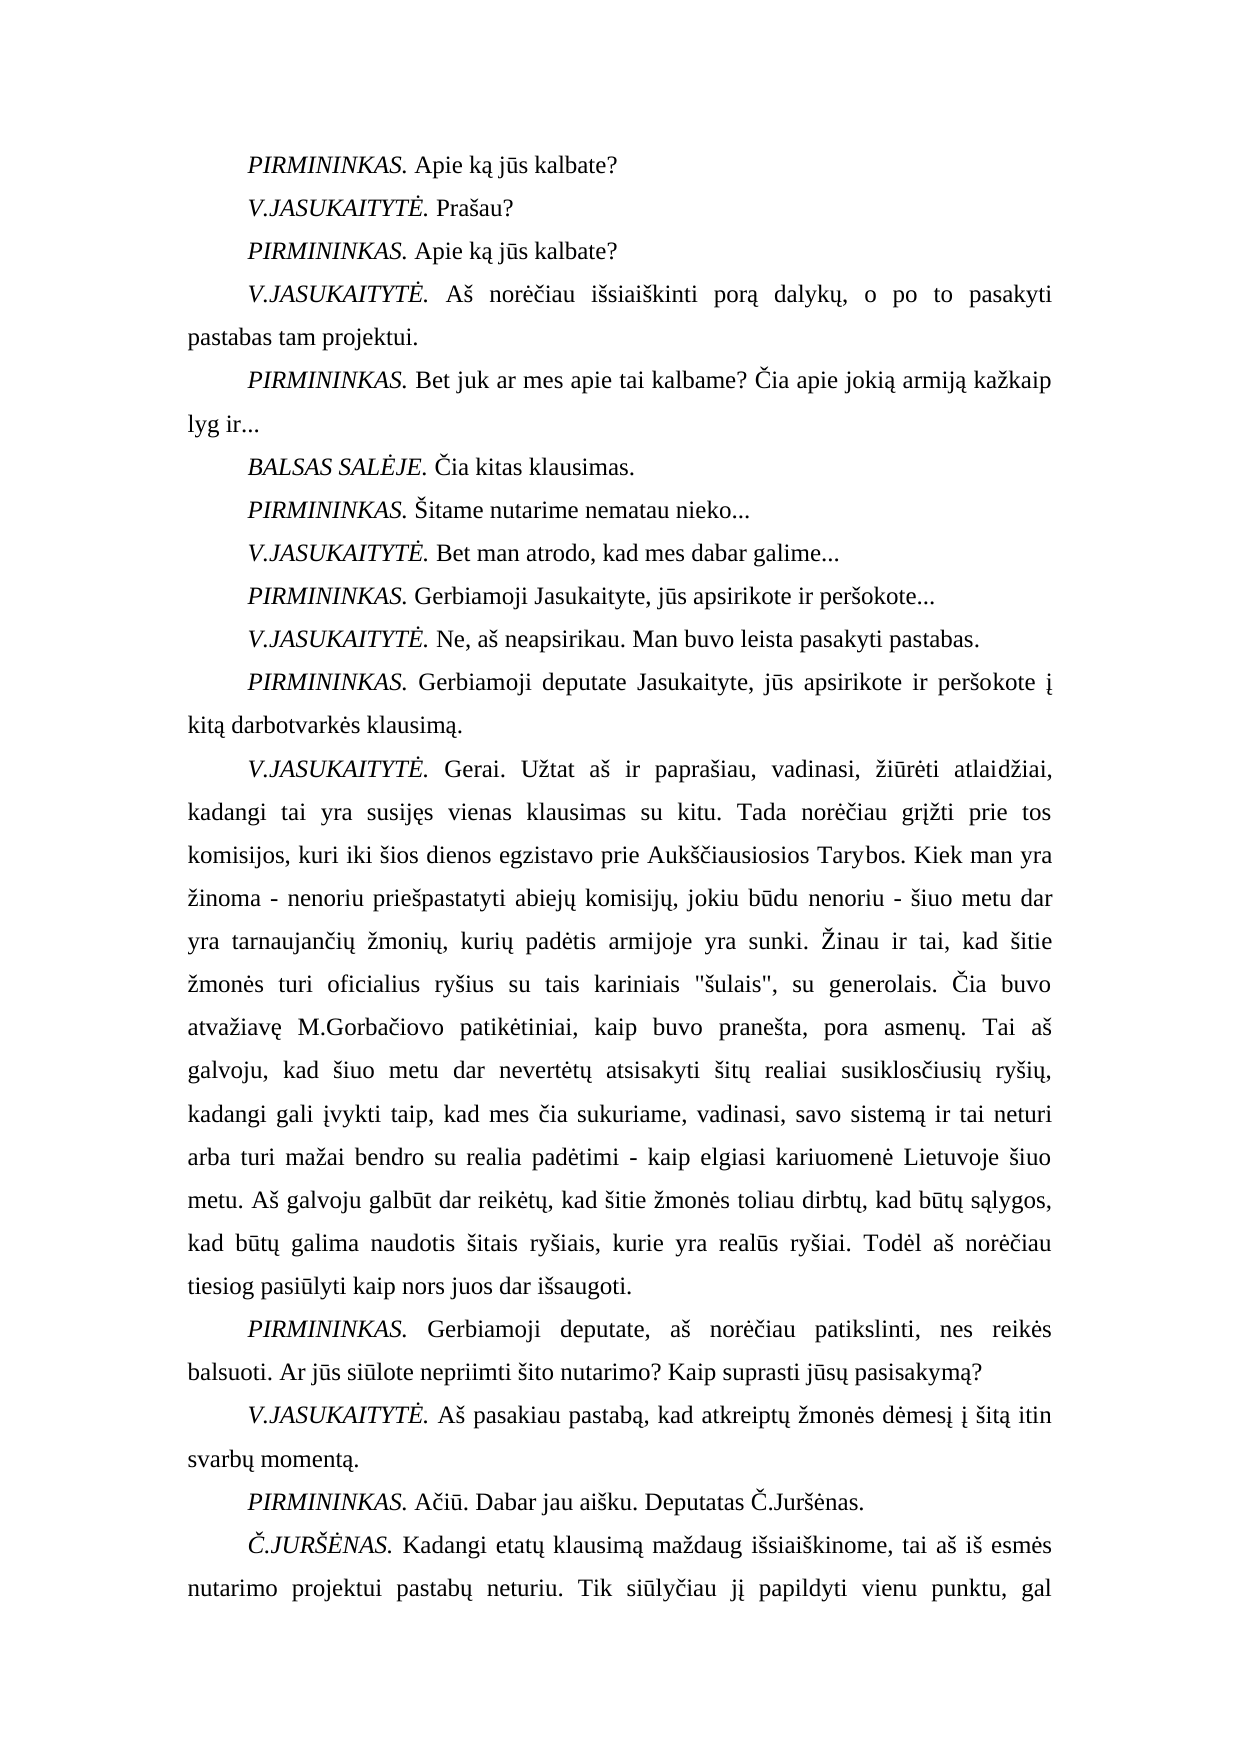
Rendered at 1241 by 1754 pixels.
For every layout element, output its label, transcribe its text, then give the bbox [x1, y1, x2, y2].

text PIRMININKAS. Apie ką jūs kalbate? [187, 150, 1053, 179]
text V.JASUKAITYTĖ. Gerai. Užtat aš ir paprašiau, vadinasi, žiūrėti atlai­džiai, kadangi tai yra susijęs vienas klausimas su kitu. Tada norėčiau grįžti prie tos komisijos, kuri iki šios dienos egzistavo prie Aukščiausiosios Tary­bos. Kiek man yra žinoma - nenoriu priešpastatyti abiejų komisijų, jokiu būdu nenoriu - šiuo metu dar yra tarnaujančių žmonių, kurių padėtis armi­joje yra sunki. Žinau ir tai, kad šitie žmonės turi oficialius ryšius su tais kariniais "šulais", su generolais. Čia buvo atvažiavę M.Gorbačiovo patikėti­niai, kaip buvo pranešta, pora asmenų. Tai aš galvoju, kad šiuo metu dar nevertėtų atsisakyti šitų realiai susiklosčiusių ryšių, kadangi gali įvykti taip, kad mes čia sukuriame, vadinasi, savo sistemą ir tai neturi arba turi mažai bendro su realia padėtimi - kaip elgiasi kariuomenė Lietuvoje šiuo metu. Aš galvoju galbūt dar reikėtų, kad šitie žmonės toliau dirbtų, kad būtų sąlygos, kad būtų galima naudotis šitais ryšiais, kurie yra realūs ryšiai. Todėl aš norėčiau tiesiog pasiūlyti kaip nors juos dar išsaugoti. [187, 754, 1053, 1300]
text V.JASUKAITYTĖ. Prašau? [187, 193, 1053, 222]
text V.JASUKAITYTĖ. Ne, aš neapsirikau. Man buvo leista pasakyti pastabas. [187, 624, 1053, 653]
text V.JASUKAITYTĖ. Aš norėčiau išsiaiškinti porą dalykų, o po to pasakyti pastabas tam projektui. [187, 279, 1053, 351]
text V.JASUKAITYTĖ. Bet man atrodo, kad mes dabar galime... [187, 538, 1053, 567]
text PIRMININKAS. Bet juk ar mes apie tai kalbame? Čia apie jokią armiją kažkaip lyg ir... [187, 366, 1053, 437]
text PIRMININKAS. Šitame nutarime nematau nieko... [187, 495, 1053, 524]
text PIRMININKAS. Gerbiamoji Jasukaityte, jūs apsirikote ir peršokote... [187, 581, 1053, 610]
text PIRMININKAS. Ačiū. Dabar jau aišku. Deputatas Č.Juršėnas. [187, 1487, 1053, 1516]
text PIRMININKAS. Gerbiamoji deputate Jasukaityte, jūs apsirikote ir peršo­kote į kitą darbotvarkės klausimą. [187, 667, 1053, 739]
text PIRMININKAS. Apie ką jūs kalbate? [187, 236, 1053, 265]
text Č.JURŠĖNAS. Kadangi etatų klausimą maždaug išsiaiškinome, tai aš iš esmės nutarimo projektui pastabų neturiu. Tik siūlyčiau jį papildyti vienu punktu, gal [187, 1530, 1053, 1602]
text V.JASUKAITYTĖ. Aš pasakiau pastabą, kad atkreiptų žmonės dėmesį į šitą itin svarbų momentą. [187, 1401, 1053, 1472]
text BALSAS SALĖJE. Čia kitas klausimas. [187, 452, 1053, 481]
text PIRMININKAS. Gerbiamoji deputate, aš norėčiau patikslinti, nes reikės balsuoti. Ar jūs siūlote nepriimti šito nutarimo? Kaip suprasti jūsų pasisaky­mą? [187, 1314, 1053, 1386]
